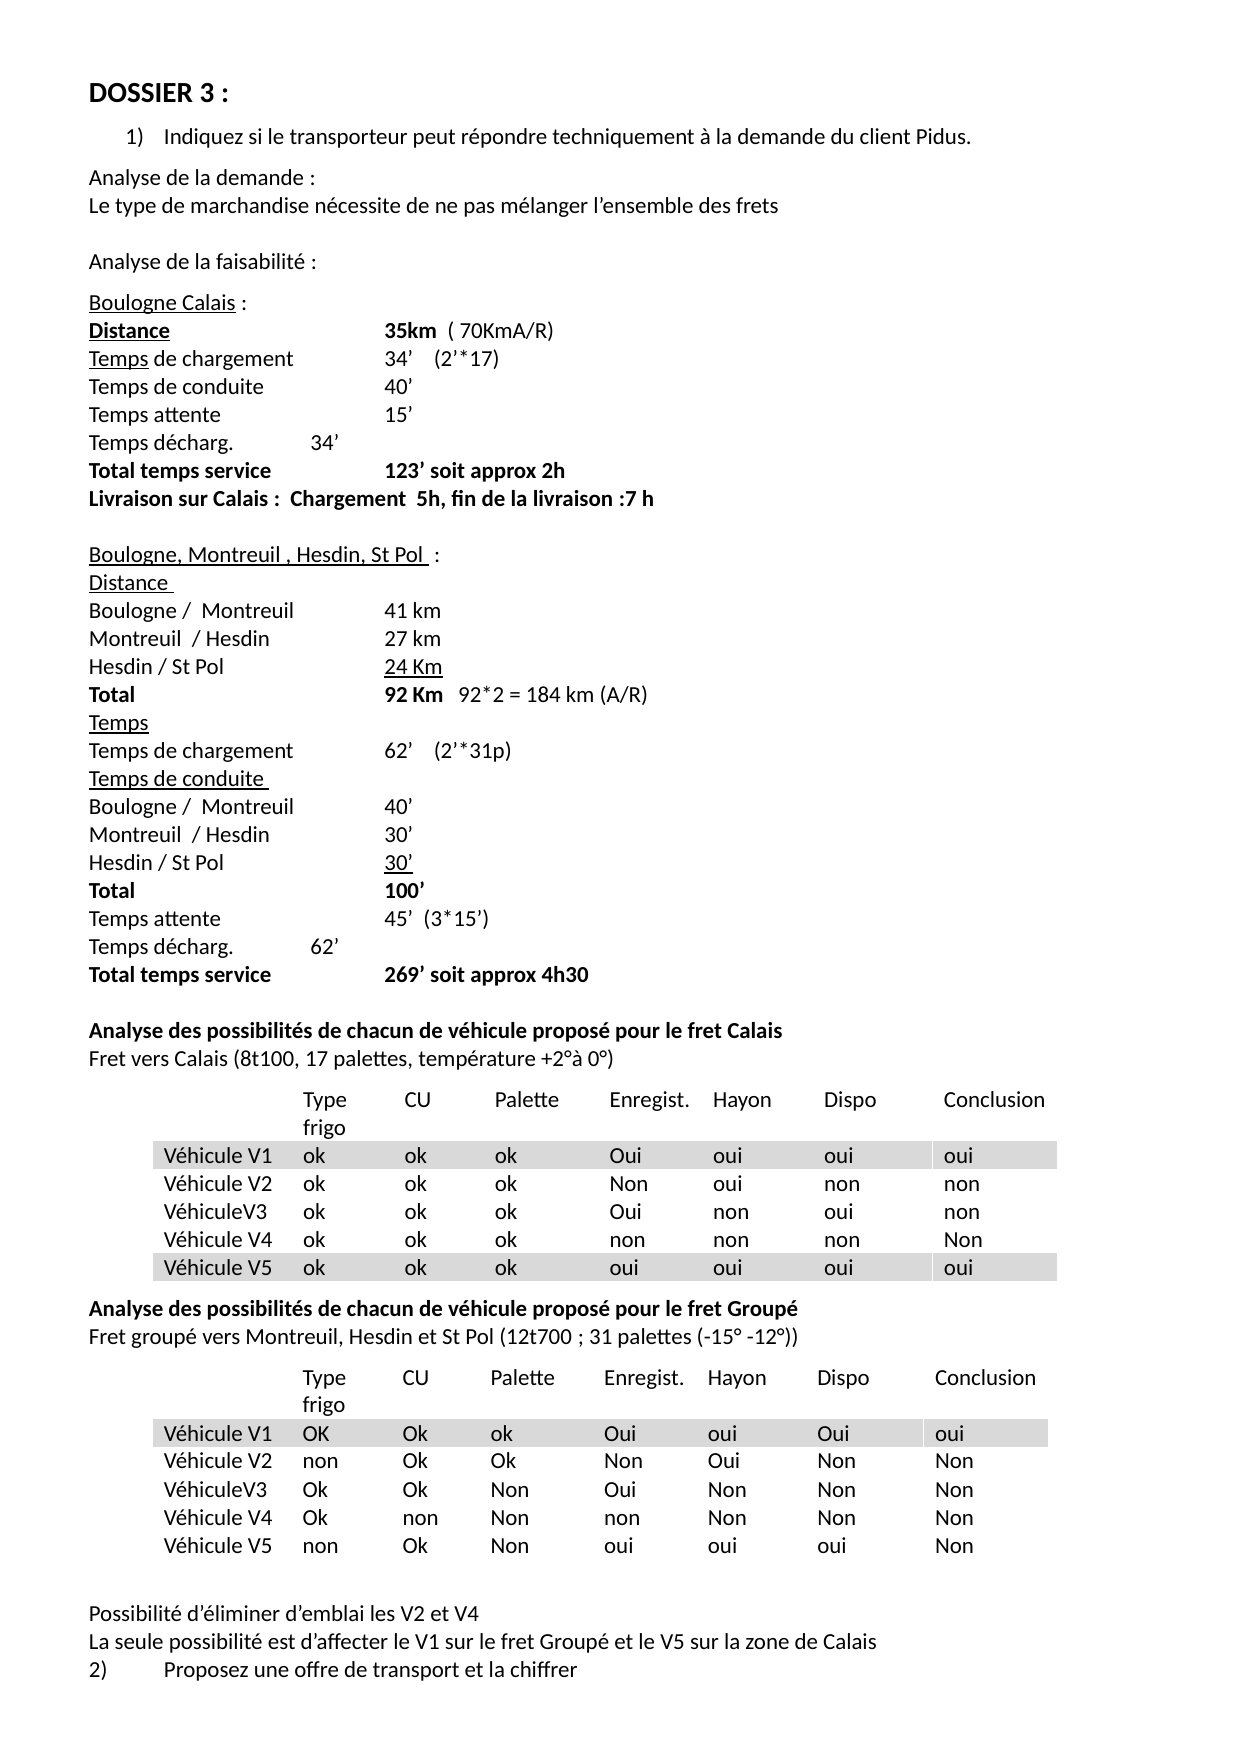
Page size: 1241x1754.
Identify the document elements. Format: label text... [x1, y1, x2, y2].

table_cell ok [393, 1197, 483, 1225]
text Total temps service 269’ soit approx 4h30 [89, 960, 1137, 988]
table_cell Oui [598, 1141, 702, 1169]
text Total 92 Km 92*2 = 184 km (A/R) [89, 680, 1137, 708]
table_cell Ok [391, 1531, 479, 1587]
table_cell non [291, 1447, 391, 1475]
text Temps de conduite [89, 764, 1137, 792]
table_cell non [598, 1225, 702, 1253]
table_cell Non [479, 1531, 593, 1587]
table_header Hayon [696, 1363, 806, 1419]
text Temps [89, 708, 1137, 736]
table_header CU [391, 1363, 479, 1419]
table_header Conclusion [933, 1085, 1057, 1141]
text Analyse des possibilités de chacun de véhicule proposé pour le fret Calais [89, 1016, 1137, 1044]
table_cell non [813, 1225, 932, 1253]
text Fret vers Calais (8t100, 17 palettes, température +2°à 0°) [89, 1044, 1137, 1072]
table_header Type frigo [292, 1085, 393, 1141]
table_cell Ok [391, 1419, 479, 1447]
text Montreuil / Hesdin 27 km [89, 624, 1137, 652]
table_cell ok [483, 1141, 598, 1169]
text Montreuil / Hesdin 30’ [89, 820, 1137, 848]
table_cell oui [702, 1169, 813, 1197]
table_cell Oui [806, 1419, 923, 1447]
text Possibilité d’éliminer d’emblai les V2 et V4 [89, 1599, 1137, 1627]
text Hesdin / St Pol 24 Km [89, 652, 1137, 680]
table_header Dispo [806, 1363, 923, 1419]
table_cell ok [393, 1169, 483, 1197]
table_cell non [933, 1197, 1057, 1225]
table_cell non [813, 1169, 932, 1197]
text Temps de conduite 40’ [89, 372, 1137, 400]
table_cell ok [483, 1197, 598, 1225]
table_cell Ok [291, 1503, 391, 1531]
table_cell Non [593, 1447, 696, 1475]
table_cell Véhicule V4 [153, 1503, 291, 1531]
table_cell oui [924, 1419, 1048, 1447]
table_cell Non [806, 1475, 923, 1503]
table_cell non [291, 1531, 391, 1587]
table_cell oui [933, 1141, 1057, 1169]
table_cell Véhicule V1 [153, 1141, 292, 1169]
text Distance 35km ( 70KmA/R) [89, 316, 1137, 344]
table_header [153, 1085, 292, 1141]
table_cell oui [813, 1141, 932, 1169]
table_cell Non [924, 1475, 1048, 1503]
table_header Enregist. [593, 1363, 696, 1419]
table_cell Non [924, 1447, 1048, 1475]
table_header CU [393, 1085, 483, 1141]
table_cell Non [924, 1531, 1048, 1587]
text Total 100’ [89, 876, 1137, 904]
table_cell Non [924, 1503, 1048, 1531]
table_cell oui [806, 1531, 923, 1587]
table_cell VéhiculeV3 [153, 1197, 292, 1225]
text Total temps service 123’ soit approx 2h [89, 456, 1137, 484]
text Hesdin / St Pol 30’ [89, 848, 1137, 876]
table_cell Non [696, 1475, 806, 1503]
text Analyse de la demande : [89, 163, 1137, 191]
table_cell oui [593, 1531, 696, 1587]
table_cell ok [292, 1197, 393, 1225]
table_cell oui [702, 1141, 813, 1169]
table_header Enregist. [598, 1085, 702, 1141]
text Boulogne / Montreuil 40’ [89, 792, 1137, 820]
table_cell Véhicule V5 [153, 1253, 292, 1281]
text Temps attente 15’ [89, 400, 1137, 428]
table_cell ok [292, 1253, 393, 1281]
table_cell ok [292, 1225, 393, 1253]
text La seule possibilité est d’affecter le V1 sur le fret Groupé et le V5 sur la zone de Calais [89, 1627, 1137, 1656]
table_cell Véhicule V1 [153, 1419, 291, 1447]
table_cell ok [393, 1225, 483, 1253]
text Fret groupé vers Montreuil, Hesdin et St Pol (12t700 ; 31 palettes (-15° -12°)) [89, 1322, 1137, 1350]
table_header Type frigo [291, 1363, 391, 1419]
text Temps de chargement 62’ (2’*31p) [89, 736, 1137, 764]
table_cell Véhicule V2 [153, 1447, 291, 1475]
table_cell Non [598, 1169, 702, 1197]
table_cell Ok [479, 1447, 593, 1475]
table_cell Véhicule V5 [153, 1531, 291, 1587]
table_header [153, 1363, 291, 1419]
table_cell oui [813, 1253, 932, 1281]
text Boulogne, Montreuil , Hesdin, St Pol : [89, 540, 1137, 568]
table_cell oui [813, 1197, 932, 1225]
table_cell non [702, 1197, 813, 1225]
table_cell Ok [391, 1475, 479, 1503]
table_cell Oui [598, 1197, 702, 1225]
text Boulogne Calais : [89, 288, 1137, 316]
text DOSSIER 3 : [89, 74, 1137, 109]
table_cell non [391, 1503, 479, 1531]
table_cell oui [702, 1253, 813, 1281]
text Temps décharg. 34’ [89, 428, 1137, 456]
text Temps attente 45’ (3*15’) [89, 904, 1137, 932]
table_cell non [933, 1169, 1057, 1197]
table_cell Ok [391, 1447, 479, 1475]
table_cell ok [483, 1169, 598, 1197]
table_cell oui [696, 1531, 806, 1587]
table_cell Ok [291, 1475, 391, 1503]
table_cell Non [479, 1475, 593, 1503]
text Temps de chargement 34’ (2’*17) [89, 344, 1137, 372]
table_cell ok [479, 1419, 593, 1447]
text Le type de marchandise nécessite de ne pas mélanger l’ensemble des frets [89, 191, 1137, 219]
table_cell ok [483, 1253, 598, 1281]
table_cell Non [696, 1503, 806, 1531]
list Indiquez si le transporteur peut répondre techniquement à la demande du client Pidus. [125, 122, 1137, 150]
table_cell ok [393, 1141, 483, 1169]
table_header Palette [479, 1363, 593, 1419]
table_header Hayon [702, 1085, 813, 1141]
table_header Palette [483, 1085, 598, 1141]
table_header Dispo [813, 1085, 932, 1141]
table_cell ok [292, 1141, 393, 1169]
table_cell Véhicule V2 [153, 1169, 292, 1197]
text Boulogne / Montreuil 41 km [89, 596, 1137, 624]
text Distance [89, 568, 1137, 596]
table_header Conclusion [924, 1363, 1048, 1419]
table_cell Non [806, 1447, 923, 1475]
table_cell Véhicule V4 [153, 1225, 292, 1253]
table_cell non [702, 1225, 813, 1253]
text Analyse de la faisabilité : [89, 247, 1137, 275]
table_cell oui [933, 1253, 1057, 1281]
table_cell Non [806, 1503, 923, 1531]
table_cell Non [479, 1503, 593, 1531]
list Proposez une offre de transport et la chiffrer [89, 1656, 1137, 1683]
table_cell oui [598, 1253, 702, 1281]
text Analyse des possibilités de chacun de véhicule proposé pour le fret Groupé [89, 1294, 1137, 1322]
table_cell Non [933, 1225, 1057, 1253]
table_cell Oui [593, 1419, 696, 1447]
table_cell oui [696, 1419, 806, 1447]
table_cell OK [291, 1419, 391, 1447]
table_cell ok [393, 1253, 483, 1281]
text Livraison sur Calais : Chargement 5h, fin de la livraison :7 h [89, 484, 1137, 512]
table_cell Oui [593, 1475, 696, 1503]
table_cell ok [483, 1225, 598, 1253]
table_cell Oui [696, 1447, 806, 1475]
table_cell VéhiculeV3 [153, 1475, 291, 1503]
table_cell ok [292, 1169, 393, 1197]
table_cell non [593, 1503, 696, 1531]
text Temps décharg. 62’ [89, 932, 1137, 960]
